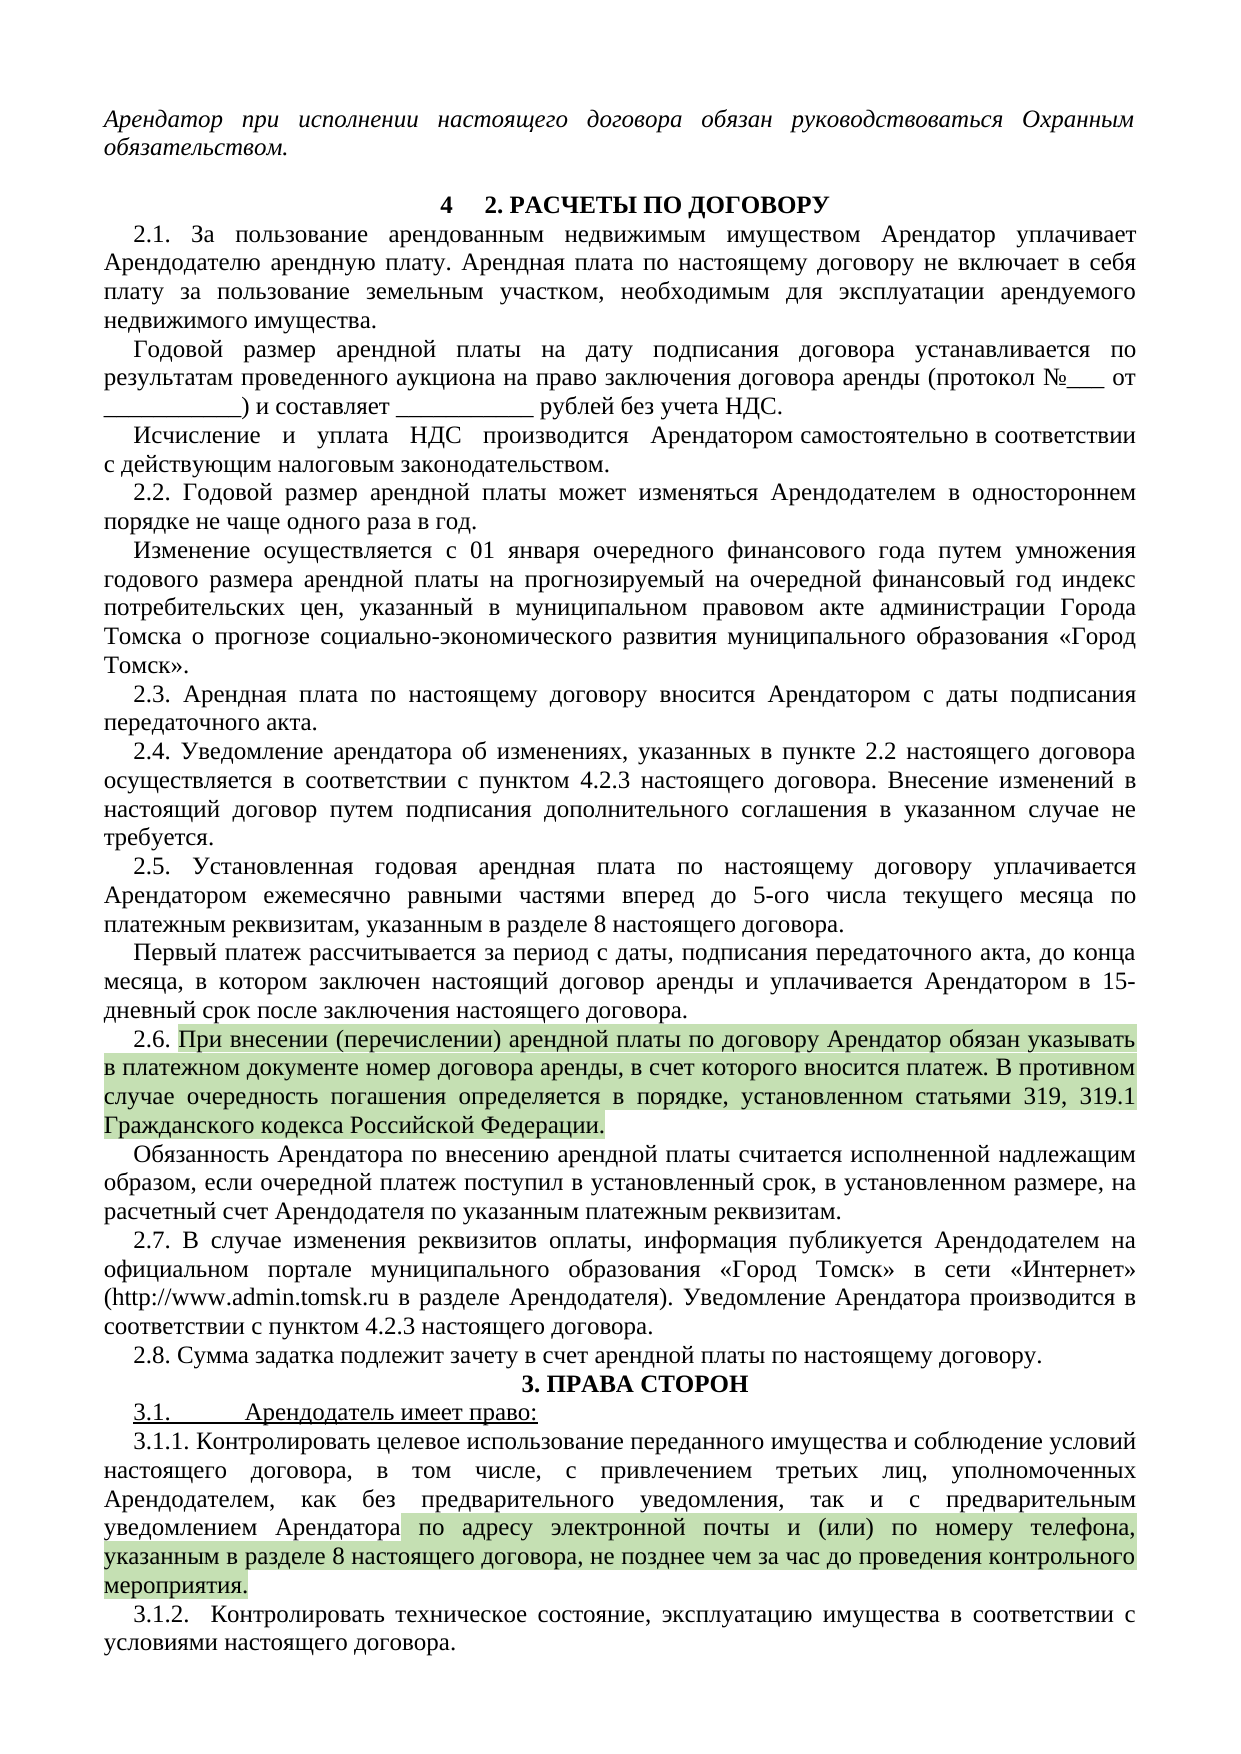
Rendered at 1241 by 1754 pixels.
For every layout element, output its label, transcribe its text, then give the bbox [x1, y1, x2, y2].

text Годовой размер арендной платы на дату подписания договора устанавливается по результатам проведенного аукциона на право заключения договора аренды (протокол №___ от ___________) и составляет ___________ рублей без учета НДС. [103, 334, 1137, 420]
text 2.8. Сумма задатка подлежит зачету в счет арендной платы по настоящему договору. [103, 1340, 1137, 1369]
text 3.1.2. Контролировать техническое состояние, эксплуатацию имущества в соответствии с условиями настоящего договора. [103, 1599, 1137, 1656]
text Первый платеж рассчитывается за период с даты, подписания передаточного акта, до конца месяца, в котором заключен настоящий договор аренды и уплачивается Арендатором в 15-дневный срок после заключения настоящего договора. [103, 937, 1137, 1024]
text 3.1.1. Контролировать целевое использование переданного имущества и соблюдение условий настоящего договора, в том числе, с привлечением третьих лиц, уполномоченных Арендодателем, как без предварительного уведомления, так и с предварительным уведомлением Арендатора по адресу электронной почты и (или) по номеру телефона, указанным в разделе 8 настоящего договора, не позднее чем за час до проведения контрольного мероприятия. [103, 1426, 1137, 1599]
text 2.2. Годовой размер арендной платы может изменяться Арендодателем в одностороннем порядке не чаще одного раза в год. [103, 477, 1137, 535]
list Арендодатель имеет право: [133, 1397, 1137, 1426]
text 3. ПРАВА СТОРОН [103, 1369, 1137, 1397]
text 2.5. Установленная годовая арендная плата по настоящему договору уплачивается Арендатором ежемесячно равными частями вперед до 5-ого числа текущего месяца по платежным реквизитам, указанным в разделе 8 настоящего договора. [103, 851, 1137, 937]
text 2.6. При внесении (перечислении) арендной платы по договору Арендатор обязан указывать в платежном документе номер договора аренды, в счет которого вносится платеж. В противном случае очередность погашения определяется в порядке, установленном статьями 319, 319.1 Гражданского кодекса Российской Федерации. [103, 1024, 1137, 1139]
list 2. РАСЧЕТЫ ПО ДОГОВОРУ [103, 190, 1137, 219]
text 2.4. Уведомление арендатора об изменениях, указанных в пункте 2.2 настоящего договора осуществляется в соответствии с пунктом 4.2.3 настоящего договора. Внесение изменений в настоящий договор путем подписания дополнительного соглашения в указанном случае не требуется. [103, 736, 1137, 851]
text Арендатор при исполнении настоящего договора обязан руководствоваться Охранным обязательством. [103, 104, 1137, 161]
text Исчисление и уплата НДС производится Арендатором самостоятельно в соответствии с действующим налоговым законодательством. [103, 420, 1137, 477]
text Обязанность Арендатора по внесению арендной платы считается исполненной надлежащим образом, если очередной платеж поступил в установленный срок, в установленном размере, на расчетный счет Арендодателя по указанным платежным реквизитам. [103, 1139, 1137, 1225]
text 2.3. Арендная плата по настоящему договору вносится Арендатором с даты подписания передаточного акта. [103, 679, 1137, 736]
text Изменение осуществляется с 01 января очередного финансового года путем умножения годового размера арендной платы на прогнозируемый на очередной финансовый год индекс потребительских цен, указанный в муниципальном правовом акте администрации Города Томска о прогнозе социально-экономического развития муниципального образования «Город Томск». [103, 535, 1137, 679]
text 2.1. За пользование арендованным недвижимым имуществом Арендатор уплачивает Арендодателю арендную плату. Арендная плата по настоящему договору не включает в себя плату за пользование земельным участком, необходимым для эксплуатации арендуемого недвижимого имущества. [103, 219, 1137, 334]
text 2.7. В случае изменения реквизитов оплаты, информация публикуется Арендодателем на официальном портале муниципального образования «Город Томск» в сети «Интернет» (http://www.admin.tomsk.ru в разделе Арендодателя). Уведомление Арендатора производится в соответствии с пунктом 4.2.3 настоящего договора. [103, 1225, 1137, 1340]
